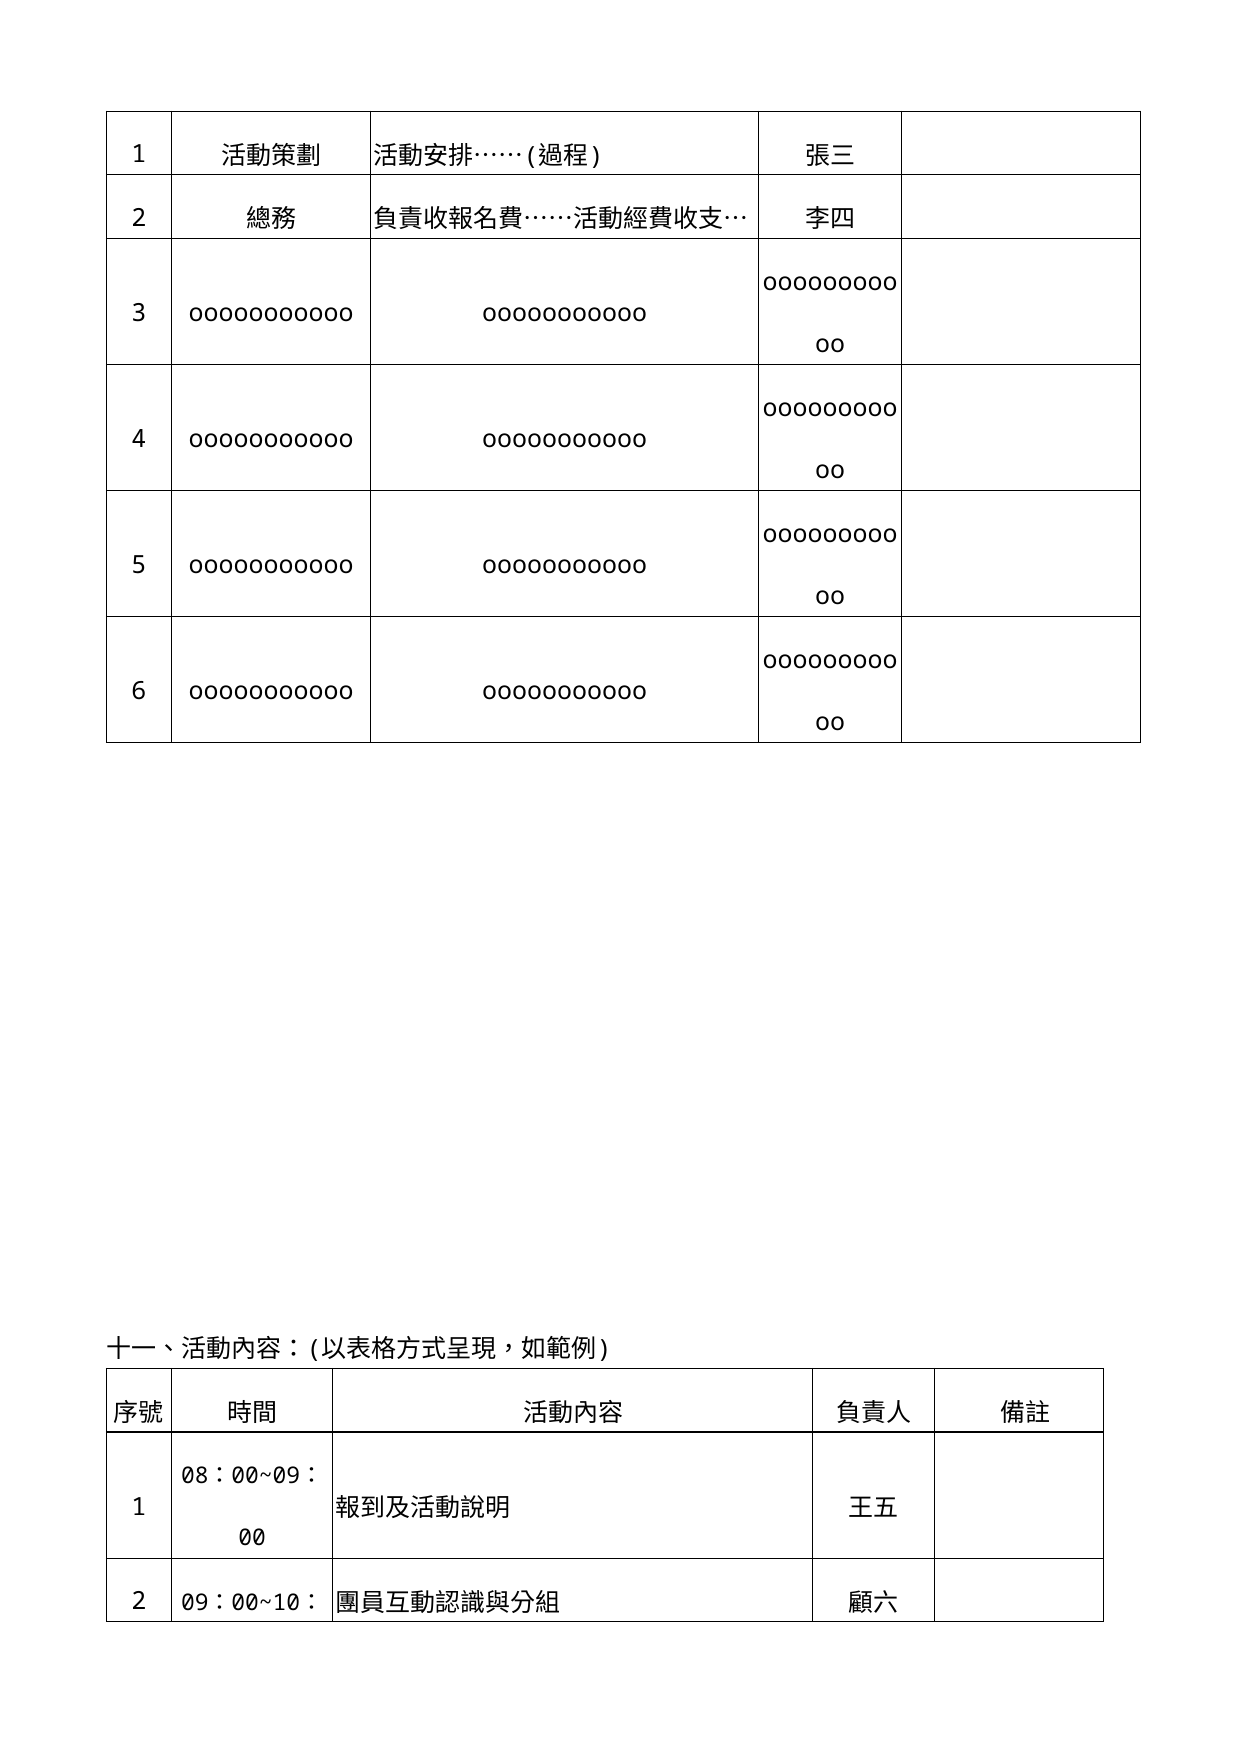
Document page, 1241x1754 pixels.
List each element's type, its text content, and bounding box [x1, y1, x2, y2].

table_cell 總務 [172, 175, 370, 238]
table_cell 報到及活動說明 [333, 1433, 812, 1557]
table_cell ooooooooooo [759, 491, 901, 616]
text 十一、活動內容：(以表格方式呈現，如範例) [106, 1305, 1134, 1368]
table_cell [902, 365, 1140, 490]
table_cell 09：00~10： [172, 1559, 332, 1621]
table_cell 1 [107, 1433, 171, 1557]
table_cell [902, 175, 1140, 238]
table_cell [902, 617, 1140, 742]
table_cell ooooooooooo [759, 617, 901, 742]
table_cell [935, 1433, 1103, 1557]
table_cell ooooooooooo [371, 239, 758, 364]
table_cell [902, 239, 1140, 364]
table_cell ooooooooooo [371, 365, 758, 490]
table_cell 5 [107, 491, 171, 616]
table_cell 6 [107, 617, 171, 742]
table_cell ooooooooooo [371, 617, 758, 742]
table_cell 張三 [759, 112, 901, 174]
table_cell ooooooooooo [172, 617, 370, 742]
table_cell 3 [107, 239, 171, 364]
table_cell ooooooooooo [371, 491, 758, 616]
table_cell 2 [107, 175, 171, 238]
table_header 負責人 [813, 1369, 934, 1431]
table_cell 1 [107, 112, 171, 174]
table_cell 負責收報名費……活動經費收支… [371, 175, 758, 238]
table_header 序號 [107, 1369, 171, 1431]
table_cell ooooooooooo [172, 365, 370, 490]
table_cell [902, 491, 1140, 616]
table_cell [935, 1559, 1103, 1621]
table_cell 王五 [813, 1433, 934, 1557]
table_cell ooooooooooo [172, 491, 370, 616]
table_cell [902, 112, 1140, 174]
table_cell 李四 [759, 175, 901, 238]
table_cell 活動策劃 [172, 112, 370, 174]
table_cell ooooooooooo [172, 239, 370, 364]
table_cell 團員互動認識與分組 [333, 1559, 812, 1621]
table_cell 08：00~09：00 [172, 1433, 332, 1557]
table_cell ooooooooooo [759, 365, 901, 490]
table_cell 顧六 [813, 1559, 934, 1621]
table_cell 2 [107, 1559, 171, 1621]
table_header 時間 [172, 1369, 332, 1431]
table_header 備註 [935, 1369, 1103, 1431]
table_cell 4 [107, 365, 171, 490]
table_cell 活動安排……(過程) [371, 112, 758, 174]
table_header 活動內容 [333, 1369, 812, 1431]
table_cell ooooooooooo [759, 239, 901, 364]
